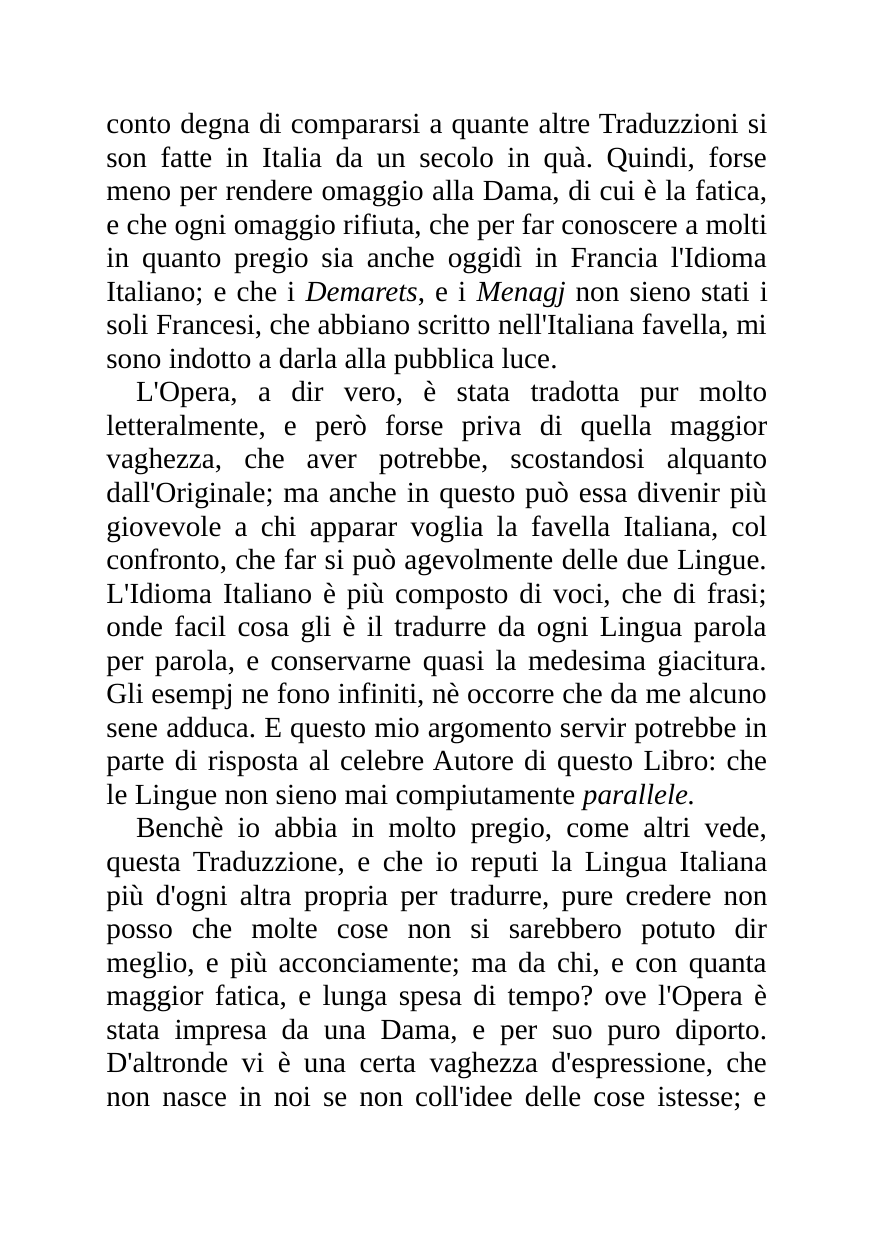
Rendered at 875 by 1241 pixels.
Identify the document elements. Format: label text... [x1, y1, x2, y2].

text conto degna di compararsi a quante altre Traduzzioni si son fatte in Italia da un secolo in quà. Quindi, forse meno per rendere omaggio alla Dama, di cui è la fatica, e che ogni omaggio rifiuta, che per far conoscere a molti in quanto pregio sia anche oggidì in Francia l'Idioma Italiano; e che i Demarets, e i Menagj non sieno stati i soli Francesi, che abbiano scritto nell'Italiana favella, mi sono indotto a darla alla pubblica luce. [106, 106, 768, 374]
text L'Opera, a dir vero, è stata tradotta pur molto letteralmente, e però forse priva di quella maggior vaghezza, che aver potrebbe, scostandosi alquanto dall'Originale; ma anche in questo può essa divenir più giovevole a chi apparar voglia la favella Italiana, col confronto, che far si può agevolmente delle due Lingue. L'Idioma Italiano è più composto di voci, che di frasi; onde facil cosa gli è il tradurre da ogni Lingua parola per parola, e conservarne quasi la medesima giacitura. Gli esempj ne fono infiniti, nè occorre che da me alcuno sene adduca. E questo mio argomento servir potrebbe in parte di risposta al celebre Autore di questo Libro: che le Lingue non sieno mai compiutamente parallele. [106, 374, 768, 811]
text Benchè io abbia in molto pregio, come altri vede, questa Traduzzione, e che io reputi la Lingua Italiana più d'ogni altra propria per tradurre, pure credere non posso che molte cose non si sarebbero potuto dir meglio, e più acconciamente; ma da chi, e con quanta maggior fatica, e lunga spesa di tempo? ove l'Opera è stata impresa da una Dama, e per suo puro diporto. D'altronde vi è una certa vaghezza d'espressione, che non nasce in noi se non coll'idee delle cose istesse; e [106, 811, 768, 1112]
